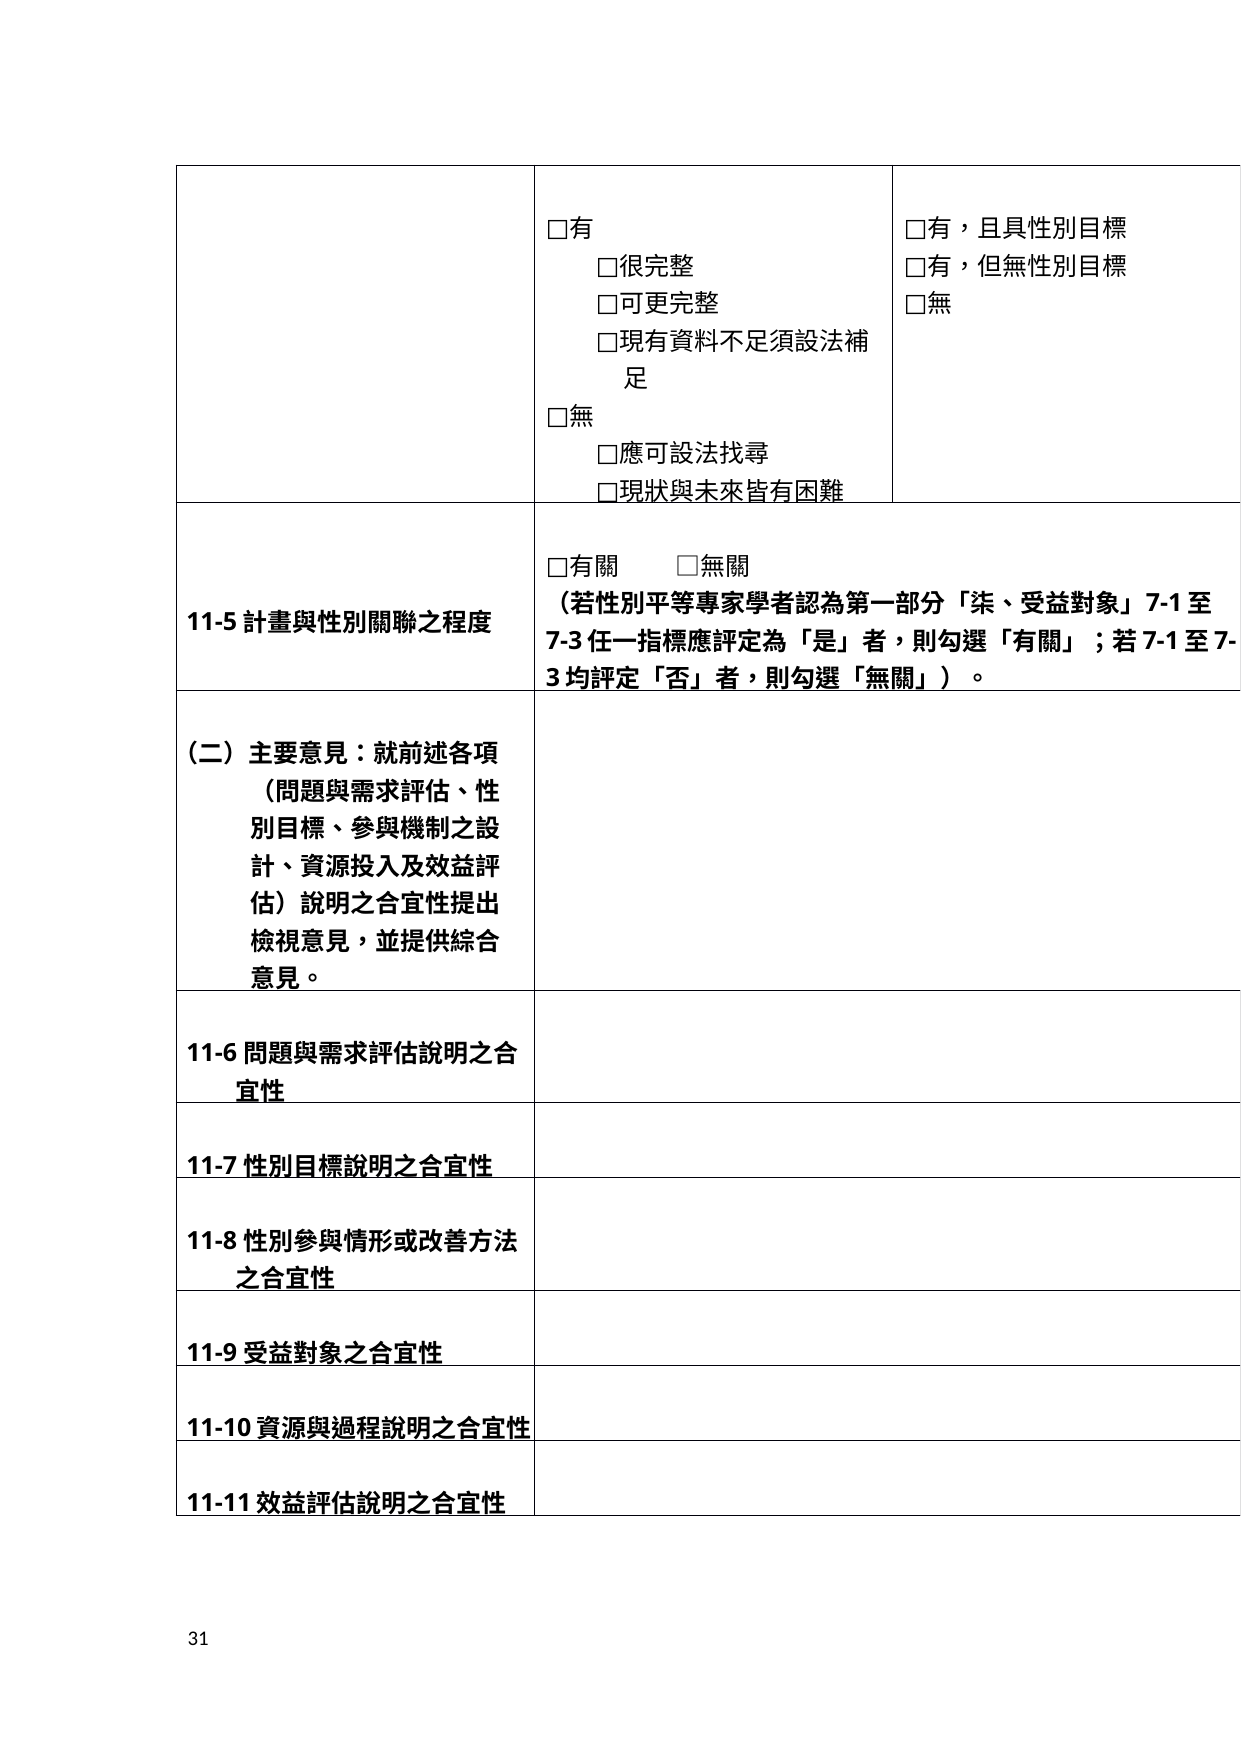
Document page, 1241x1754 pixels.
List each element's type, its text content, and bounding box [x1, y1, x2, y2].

table_cell [535, 1366, 1240, 1439]
table_cell 11-9 受益對象之合宜性 [177, 1291, 534, 1364]
table_cell □有 □很完整 □可更完整 □現有資料不足須設法補足 □無 □應可設法找尋 □現狀與未來皆有困難 [535, 166, 892, 502]
table_cell [535, 1441, 1240, 1514]
table_cell [535, 1103, 1240, 1177]
table_cell 11-5計畫與性別關聯之程度 [177, 503, 534, 689]
table_cell [535, 1178, 1240, 1289]
table_cell 11-6 問題與需求評估說明之合宜性 [177, 991, 534, 1102]
table_cell （二）主要意見：就前述各項（問題與需求評估、性別目標、參與機制之設計、資源投入及效益評估）說明之合宜性提出檢視意見，並提供綜合意見。 [177, 691, 534, 989]
table_cell □有關 □無關 （若性別平等專家學者認為第一部分「柒、受益對象」7-1至7-3任一指標應評定為「是」者，則勾選「有關」；若7-1至7-3均評定「否」者，則勾選「無關」）。 [535, 503, 1240, 689]
table_cell [535, 1291, 1240, 1364]
table_cell 11-7 性別目標說明之合宜性 [177, 1103, 534, 1177]
table_cell □有，且具性別目標 □有，但無性別目標 □無 [893, 166, 1240, 502]
table_cell [177, 166, 534, 502]
table_cell 11-8 性別參與情形或改善方法之合宜性 [177, 1178, 534, 1289]
table_cell 11-11效益評估說明之合宜性 [177, 1441, 534, 1514]
table_cell [535, 991, 1240, 1102]
table_cell 11-10資源與過程說明之合宜性 [177, 1366, 534, 1439]
